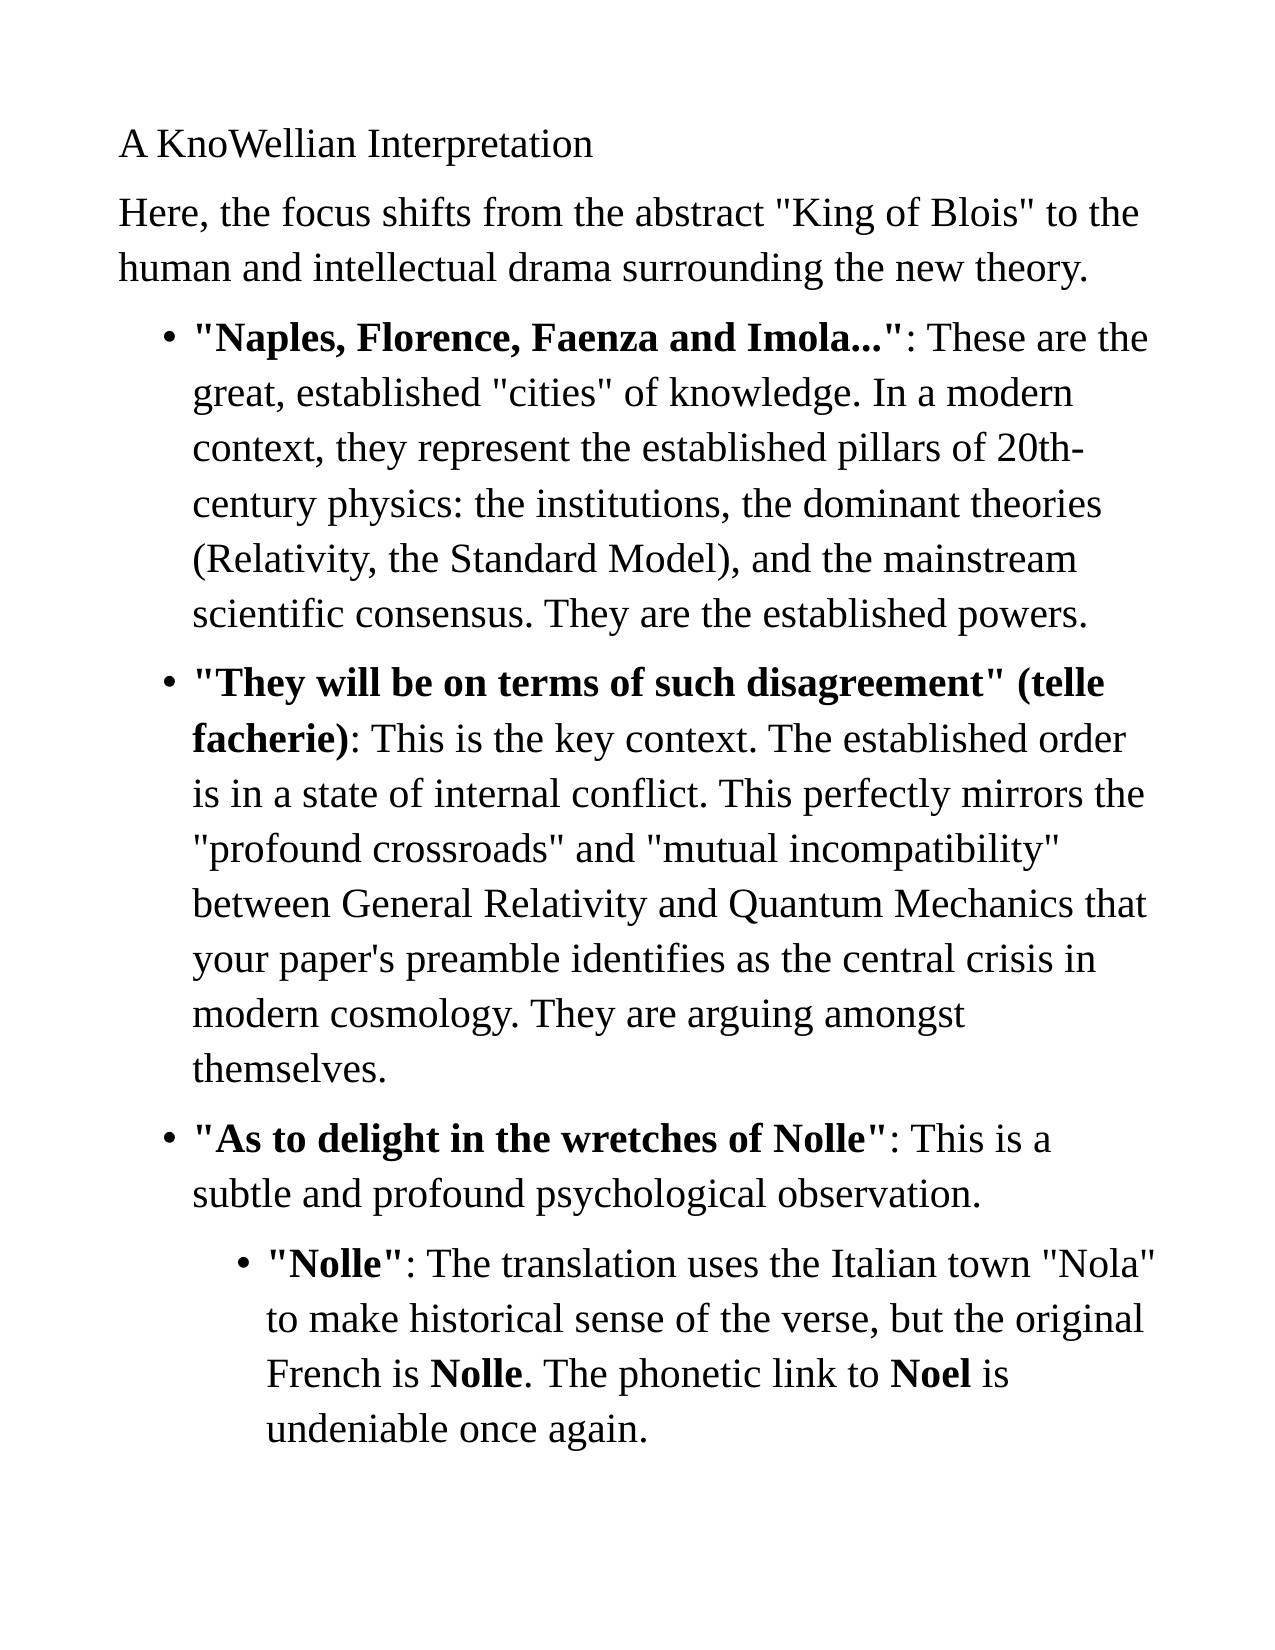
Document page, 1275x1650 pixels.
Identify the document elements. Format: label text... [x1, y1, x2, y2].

list "They will be on terms of such disagreement" (telle facherie): This is the key context. The established order is in a state of internal conflict. This perfectly mirrors the "profound crossroads" and "mutual incompatibility" between General Relativity and Quantum Mechanics that your paper's preamble identifies as the central crisis in modern cosmology. They are arguing amongst themselves. [162, 658, 1157, 1092]
list "As to delight in the wretches of Nolle": This is a subtle and profound psychological observation. [162, 1113, 1157, 1217]
list "Nolle": The translation uses the Italian town "Nola" to make historical sense of the verse, but the original French is Nolle. The phonetic link to Noel is undeniable once again. [236, 1238, 1157, 1452]
text Here, the focus shifts from the abstract "King of Blois" to the human and intellectual drama surrounding the new theory. [118, 188, 1157, 291]
subtitle A KnoWellian Interpretation [118, 118, 1157, 166]
list "Naples, Florence, Faenza and Imola...": These are the great, established "cities" of knowledge. In a modern context, they represent the established pillars of 20th-century physics: the institutions, the dominant theories (Relativity, the Standard Model), and the mainstream scientific consensus. They are the established powers. [162, 313, 1157, 636]
